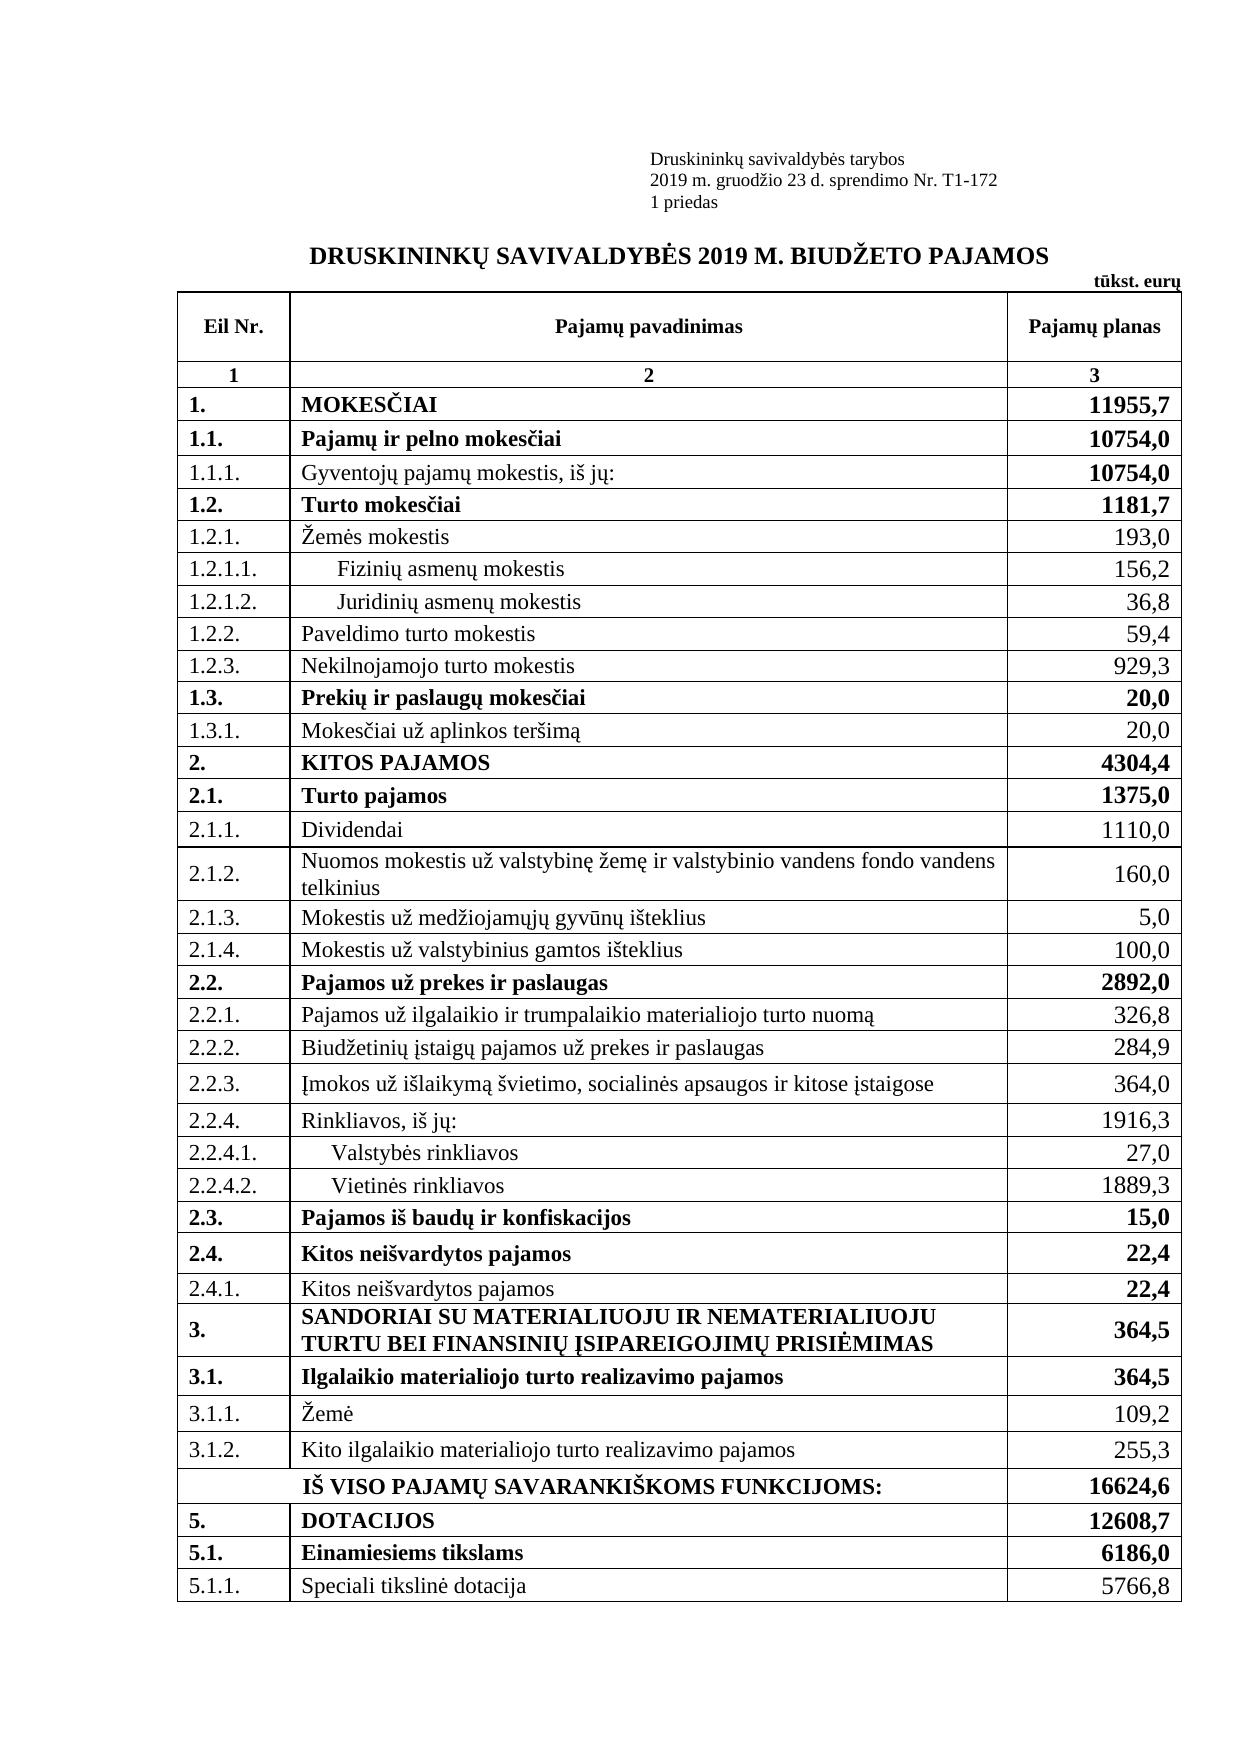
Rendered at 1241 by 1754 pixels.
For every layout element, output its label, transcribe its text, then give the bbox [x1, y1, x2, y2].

table_cell 3.1.2. [178, 1432, 289, 1467]
table_cell 2.2.4.1. [178, 1137, 289, 1168]
table_cell 2.2.1. [178, 999, 289, 1030]
table_header Pajamų pavadinimas [291, 293, 1007, 361]
table_cell 1 [178, 362, 289, 387]
table_cell 6186,0 [1008, 1537, 1181, 1568]
table_cell 1.1.1. [178, 456, 289, 488]
table_cell 1916,3 [1008, 1104, 1181, 1136]
table_cell Kitos neišvardytos pajamos [291, 1233, 1007, 1273]
table_cell 3. [178, 1304, 289, 1356]
table_cell 2.1.1. [178, 812, 289, 846]
text DRUSKININKŲ SAVIVALDYBĖS 2019 M. BIUDŽETO PAJAMOS [177, 241, 1181, 270]
table_cell MOKESČIAI [291, 388, 1007, 420]
table_cell Pajamų ir pelno mokesčiai [291, 421, 1007, 455]
table_cell Kito ilgalaikio materialiojo turto realizavimo pajamos [291, 1432, 1007, 1467]
table_cell Einamiesiems tikslams [291, 1537, 1007, 1568]
table_cell 364,5 [1008, 1357, 1181, 1395]
table_cell 22,4 [1008, 1233, 1181, 1273]
table_cell 1.2.3. [178, 651, 289, 681]
table_cell 2.1.2. [178, 848, 289, 900]
table_cell 2. [178, 747, 289, 778]
table_cell 1181,7 [1008, 489, 1181, 519]
table_cell DOTACIJOS [291, 1504, 1007, 1536]
table_cell 3.1.1. [178, 1396, 289, 1431]
table_cell 160,0 [1008, 848, 1181, 900]
table_cell Biudžetinių įstaigų pajamos už prekes ir paslaugas [291, 1031, 1007, 1063]
table_cell 1. [178, 388, 289, 420]
text Druskininkų savivaldybės tarybos [177, 148, 1181, 169]
table_cell 4304,4 [1008, 747, 1181, 778]
table_cell 193,0 [1008, 521, 1181, 552]
table_cell Rinkliavos, iš jų: [291, 1104, 1007, 1136]
table_cell 27,0 [1008, 1137, 1181, 1168]
table_cell 11955,7 [1008, 388, 1181, 420]
table_cell 2.3. [178, 1202, 289, 1232]
table_cell 22,4 [1008, 1274, 1181, 1302]
table_cell 10754,0 [1008, 456, 1181, 488]
text 1 priedas [177, 191, 1181, 212]
table_cell 1889,3 [1008, 1169, 1181, 1201]
text 2019 m. gruodžio 23 d. sprendimo Nr. T1-172 [177, 169, 1181, 191]
table_cell 5.1.1. [178, 1569, 289, 1601]
table_cell 255,3 [1008, 1432, 1181, 1467]
table_cell 5,0 [1008, 901, 1181, 933]
table_cell 3 [1008, 362, 1181, 387]
table_cell SANDORIAI SU MATERIALIUOJU IR NEMATERIALIUOJU TURTU BEI FINANSINIŲ ĮSIPAREIGOJIMŲ PRISIĖMIMAS [291, 1304, 1007, 1356]
table_cell 2.4. [178, 1233, 289, 1273]
table_cell Turto mokesčiai [291, 489, 1007, 519]
table_cell 1110,0 [1008, 812, 1181, 846]
table_cell 1.2.2. [178, 618, 289, 649]
table_cell 2.4.1. [178, 1274, 289, 1302]
table_cell Kitos neišvardytos pajamos [291, 1274, 1007, 1302]
table_cell 1375,0 [1008, 779, 1181, 811]
table_cell 2.1. [178, 779, 289, 811]
table_cell Fizinių asmenų mokestis [291, 553, 1007, 584]
table_cell 16624,6 [1008, 1469, 1181, 1503]
table_cell 5766,8 [1008, 1569, 1181, 1601]
table_cell 1.3.1. [178, 714, 289, 746]
table_cell 5.1. [178, 1537, 289, 1568]
table_cell Paveldimo turto mokestis [291, 618, 1007, 649]
table_cell Ilgalaikio materialiojo turto realizavimo pajamos [291, 1357, 1007, 1395]
table_cell Prekių ir paslaugų mokesčiai [291, 682, 1007, 713]
table_cell 2.2.2. [178, 1031, 289, 1063]
table_cell Mokestis už valstybinius gamtos išteklius [291, 934, 1007, 965]
table_cell Valstybės rinkliavos [291, 1137, 1007, 1168]
table_cell Nuomos mokestis už valstybinę žemę ir valstybinio vandens fondo vandens telkinius [291, 848, 1007, 900]
table_cell Nekilnojamojo turto mokestis [291, 651, 1007, 681]
table_cell 1.2.1.2. [178, 586, 289, 617]
table_cell 2 [291, 362, 1007, 387]
table_cell 1.2. [178, 489, 289, 519]
table_cell 326,8 [1008, 999, 1181, 1030]
table_cell 100,0 [1008, 934, 1181, 965]
table_cell 36,8 [1008, 586, 1181, 617]
table_cell 284,9 [1008, 1031, 1181, 1063]
table_cell Juridinių asmenų mokestis [291, 586, 1007, 617]
table_cell 364,5 [1008, 1304, 1181, 1356]
table_cell Įmokos už išlaikymą švietimo, socialinės apsaugos ir kitose įstaigose [291, 1064, 1007, 1103]
table_cell 2.1.4. [178, 934, 289, 965]
table_cell 2.2.3. [178, 1064, 289, 1103]
table_cell Žemė [291, 1396, 1007, 1431]
table_cell 2892,0 [1008, 966, 1181, 998]
table_cell KITOS PAJAMOS [291, 747, 1007, 778]
table_cell Mokestis už medžiojamųjų gyvūnų išteklius [291, 901, 1007, 933]
table_cell 20,0 [1008, 682, 1181, 713]
table_cell 1.2.1.1. [178, 553, 289, 584]
table_cell 15,0 [1008, 1202, 1181, 1232]
table_cell Speciali tikslinė dotacija [291, 1569, 1007, 1601]
table_cell Gyventojų pajamų mokestis, iš jų: [291, 456, 1007, 488]
table_cell 929,3 [1008, 651, 1181, 681]
table_cell Turto pajamos [291, 779, 1007, 811]
table_cell 2.2. [178, 966, 289, 998]
table_cell 1.1. [178, 421, 289, 455]
table_cell Žemės mokestis [291, 521, 1007, 552]
table_cell 2.2.4.2. [178, 1169, 289, 1201]
table_cell 109,2 [1008, 1396, 1181, 1431]
table_cell 10754,0 [1008, 421, 1181, 455]
table_header Eil Nr. [178, 293, 289, 361]
table_cell 12608,7 [1008, 1504, 1181, 1536]
table_cell Mokesčiai už aplinkos teršimą [291, 714, 1007, 746]
table_cell 2.1.3. [178, 901, 289, 933]
table_cell 1.3. [178, 682, 289, 713]
table_cell Pajamos iš baudų ir konfiskacijos [291, 1202, 1007, 1232]
table_cell Vietinės rinkliavos [291, 1169, 1007, 1201]
table_cell 156,2 [1008, 553, 1181, 584]
text tūkst. eurų [177, 270, 1181, 291]
table_cell 364,0 [1008, 1064, 1181, 1103]
table_cell Pajamos už prekes ir paslaugas [291, 966, 1007, 998]
table_cell 20,0 [1008, 714, 1181, 746]
table_cell 5. [178, 1504, 289, 1536]
table_cell IŠ VISO PAJAMŲ SAVARANKIŠKOMS FUNKCIJOMS: [178, 1469, 1007, 1503]
table_header Pajamų planas [1008, 293, 1181, 361]
table_cell Pajamos už ilgalaikio ir trumpalaikio materialiojo turto nuomą [291, 999, 1007, 1030]
table_cell 1.2.1. [178, 521, 289, 552]
table_cell 59,4 [1008, 618, 1181, 649]
table_cell Dividendai [291, 812, 1007, 846]
table_cell 2.2.4. [178, 1104, 289, 1136]
table_cell 3.1. [178, 1357, 289, 1395]
